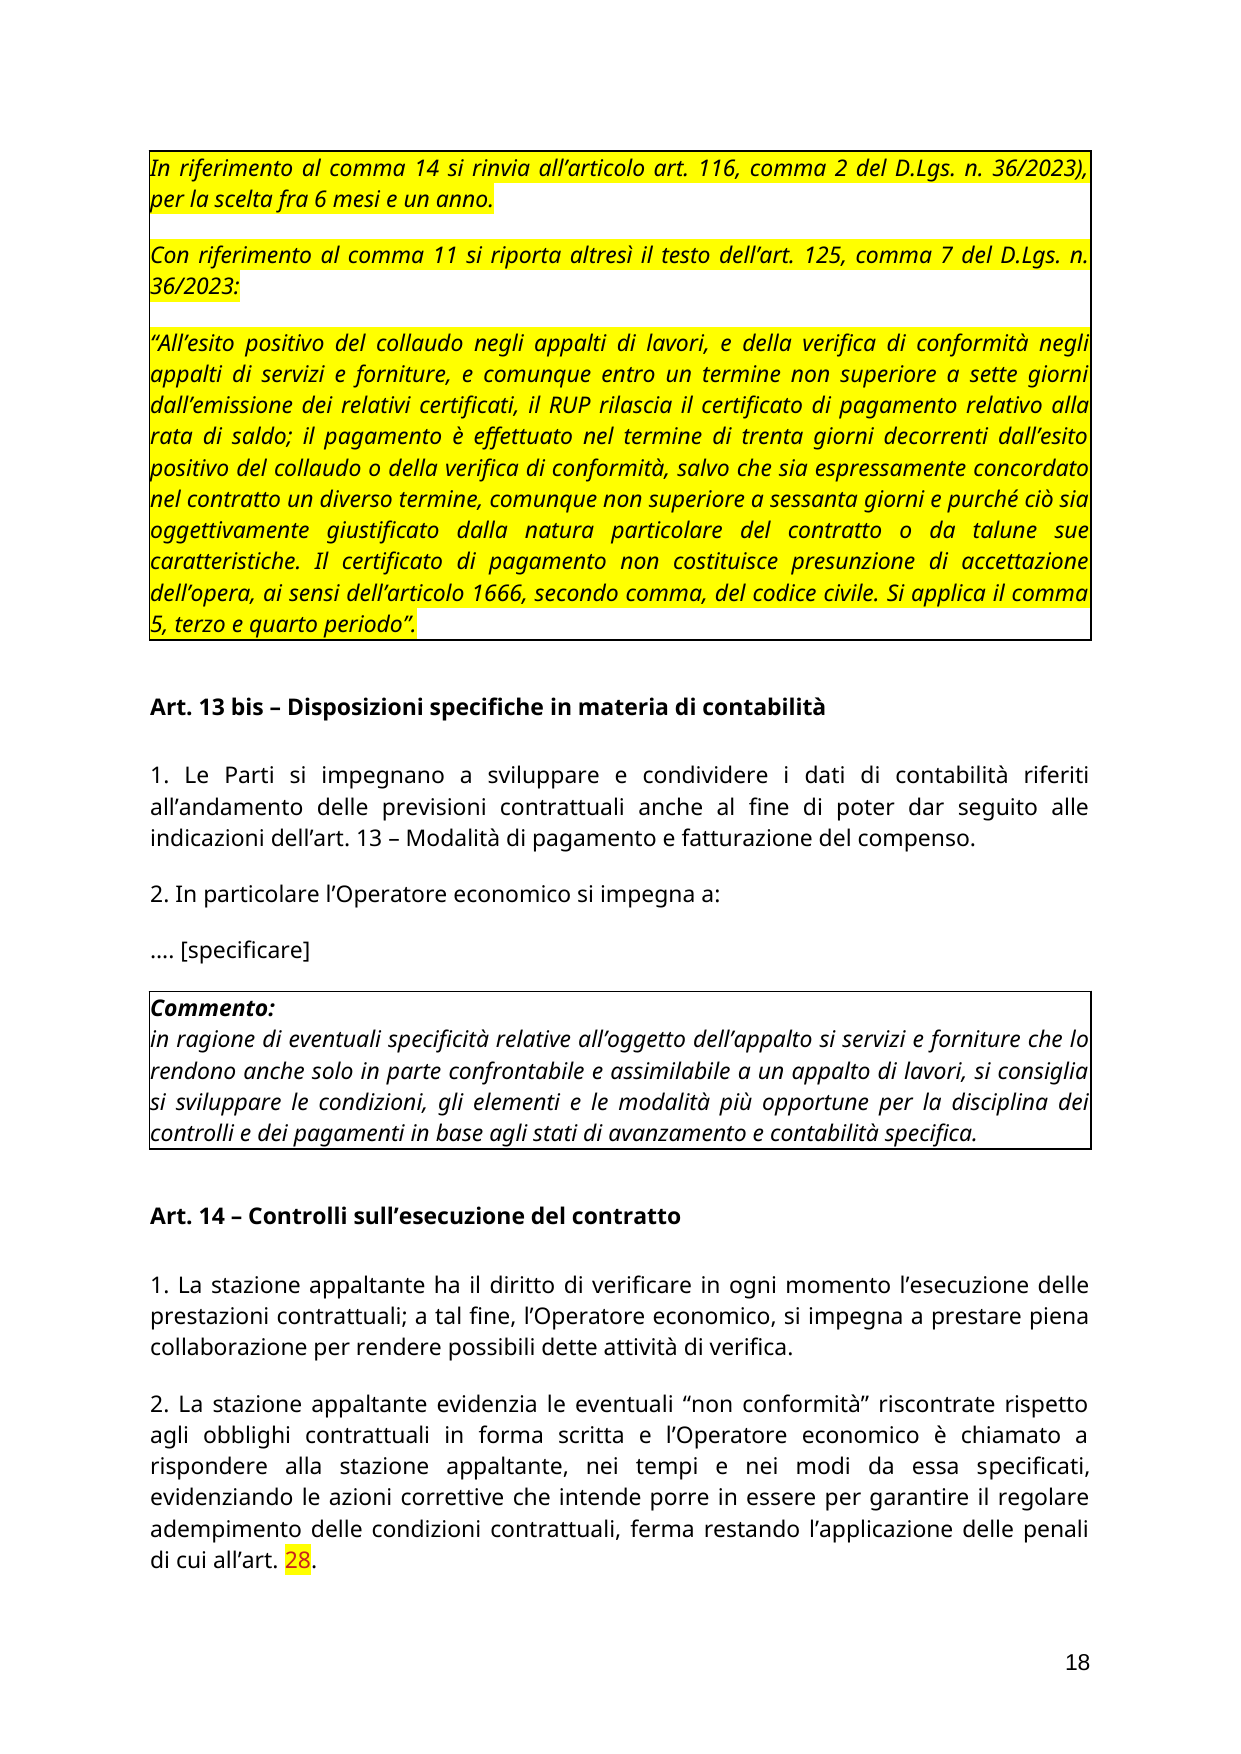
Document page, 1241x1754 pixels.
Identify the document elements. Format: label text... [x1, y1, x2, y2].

text In riferimento al comma 14 si rinvia all’articolo art. 116, comma 2 del D.Lgs. n. 36/2023), per la scelta fra 6 mesi e un anno. [150, 152, 1090, 214]
text 1. Le Parti si impegnano a sviluppare e condividere i dati di contabilità riferiti all’andamento delle previsioni contrattuali anche al fine di poter dar seguito alle indicazioni dell’art. 13 – Modalità di pagamento e fatturazione del compenso. [150, 759, 1090, 853]
text 2. La stazione appaltante evidenzia le eventuali “non conformità” riscontrate rispetto agli obblighi contrattuali in forma scritta e l’Operatore economico è chiamato a rispondere alla stazione appaltante, nei tempi e nei modi da essa specificati, evidenziando le azioni correttive che intende porre in essere per garantire il regolare adempimento delle condizioni contrattuali, ferma restando l’applicazione delle penali di cui all’art. 28. [150, 1387, 1090, 1575]
text 1. La stazione appaltante ha il diritto di verificare in ogni momento l’esecuzione delle prestazioni contrattuali; a tal fine, l’Operatore economico, si impegna a prestare piena collaborazione per rendere possibili dette attività di verifica. [150, 1269, 1090, 1362]
text …. [specificare] [150, 934, 1090, 966]
text 2. In particolare l’Operatore economico si impegna a: [150, 878, 1090, 909]
text Commento: in ragione di eventuali specificità relative all’oggetto dell’appalto si servizi e forniture che lo rendono anche solo in parte confrontabile e assimilabile a un appalto di lavori, si consiglia si sviluppare le condizioni, gli elementi e le modalità più opportune per la disciplina dei controlli e dei pagamenti in base agli stati di avanzamento e contabilità specifica. [150, 992, 1090, 1148]
text Con riferimento al comma 11 si riporta altresì il testo dell’art. 125, comma 7 del D.Lgs. n. 36/2023: [150, 237, 1090, 302]
subtitle Art. 14 – Controlli sull’esecuzione del contratto [150, 1200, 1090, 1231]
text “All’esito positivo del collaudo negli appalti di lavori, e della verifica di conformità negli appalti di servizi e forniture, e comunque entro un termine non superiore a sette giorni dall’emissione dei relativi certificati, il RUP rilascia il certificato di pagamento relativo alla rata di saldo; il pagamento è effettuato nel termine di trenta giorni decorrenti dall’esito positivo del collaudo o della verifica di conformità, salvo che sia espressamente concordato nel contratto un diverso termine, comunque non superiore a sessanta giorni e purché ciò sia oggettivamente giustificato dalla natura particolare del contratto o da talune sue caratteristiche. Il certificato di pagamento non costituisce presunzione di accettazione dell’opera, ai sensi dell’articolo 1666, secondo comma, del codice civile. Si applica il comma 5, terzo e quarto periodo”. [150, 325, 1090, 639]
subtitle Art. 13 bis – Disposizioni specifiche in materia di contabilità [150, 691, 1090, 722]
